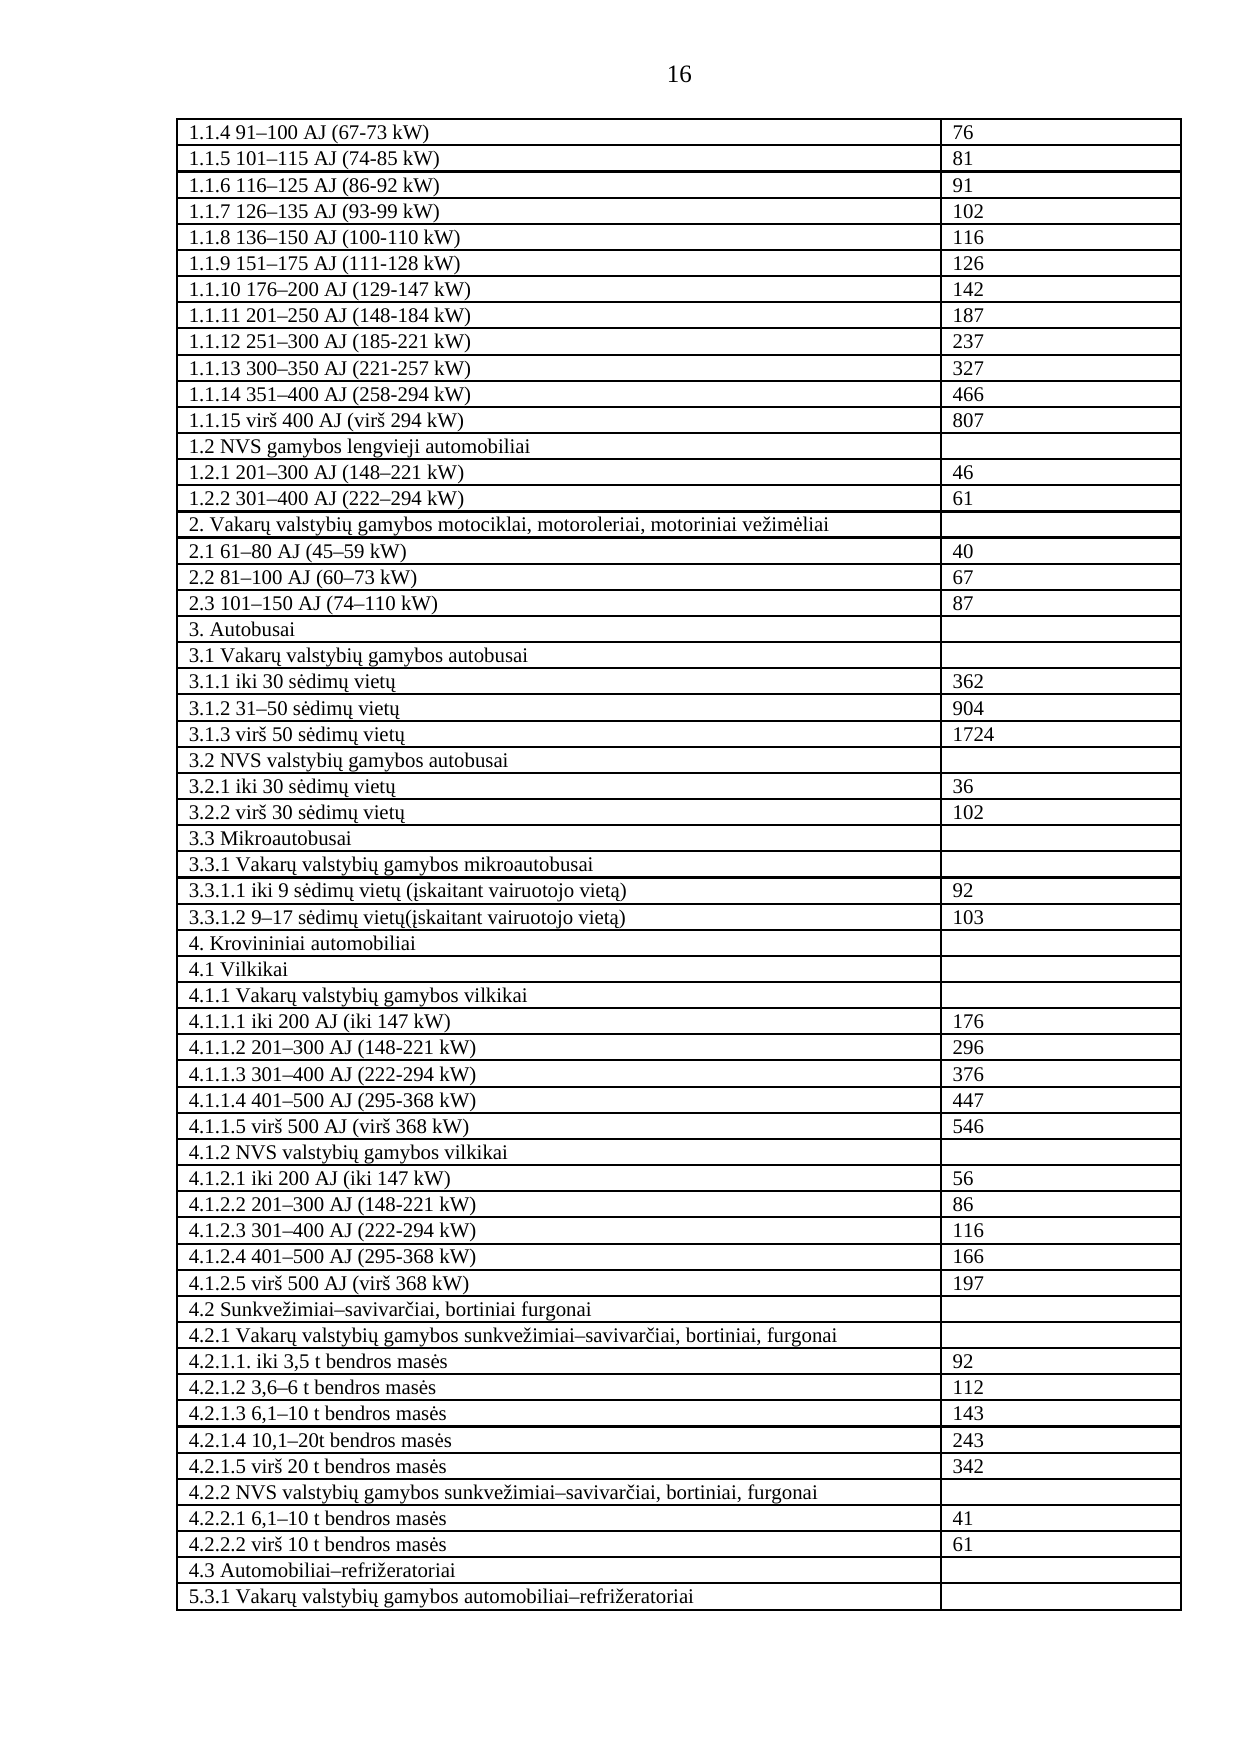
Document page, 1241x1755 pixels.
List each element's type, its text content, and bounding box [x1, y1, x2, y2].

table_cell 1.1.15 virš 400 AJ (virš 294 kW) [178, 408, 940, 432]
table_cell 92 [942, 1349, 1180, 1373]
table_cell [942, 852, 1180, 876]
table_cell 1.1.6 116–125 AJ (86-92 kW) [178, 173, 940, 197]
table_cell 4.2.1.4 10,1–20t bendros masės [178, 1428, 940, 1452]
table_cell 3.3 Mikroautobusai [178, 826, 940, 850]
table_cell 3. Autobusai [178, 617, 940, 641]
table_cell 807 [942, 408, 1180, 432]
table_cell 237 [942, 329, 1180, 353]
table_cell 40 [942, 539, 1180, 563]
table_cell 36 [942, 774, 1180, 798]
table_cell 2.2 81–100 AJ (60–73 kW) [178, 565, 940, 589]
table_cell 187 [942, 303, 1180, 327]
table_cell 91 [942, 173, 1180, 197]
table_cell 327 [942, 356, 1180, 379]
table_cell 4.1.1.5 virš 500 AJ (virš 368 kW) [178, 1114, 940, 1138]
table_cell 243 [942, 1428, 1180, 1452]
table_cell 1.1.10 176–200 AJ (129-147 kW) [178, 277, 940, 301]
table_cell [942, 931, 1180, 955]
table_cell 143 [942, 1401, 1180, 1425]
table_cell 4. Krovininiai automobiliai [178, 931, 940, 955]
table_cell 1.1.4 91–100 AJ (67-73 kW) [178, 120, 940, 144]
table_cell 1.2.2 301–400 AJ (222–294 kW) [178, 486, 940, 510]
table_cell 4.1.2.5 virš 500 AJ (virš 368 kW) [178, 1271, 940, 1295]
table_cell 1.2.1 201–300 AJ (148–221 kW) [178, 460, 940, 484]
table_cell 87 [942, 591, 1180, 615]
table_cell 1.1.14 351–400 AJ (258-294 kW) [178, 382, 940, 406]
table_cell 466 [942, 382, 1180, 406]
table_cell 67 [942, 565, 1180, 589]
table_cell [942, 1323, 1180, 1347]
table_cell [942, 748, 1180, 772]
table_cell 3.2.1 iki 30 sėdimų vietų [178, 774, 940, 798]
table_cell 61 [942, 486, 1180, 510]
table_cell 2.3 101–150 AJ (74–110 kW) [178, 591, 940, 615]
table_cell 4.1.2 NVS valstybių gamybos vilkikai [178, 1140, 940, 1164]
table_cell [942, 513, 1180, 536]
table_cell 4.1.1.2 201–300 AJ (148-221 kW) [178, 1035, 940, 1059]
table_cell 4.2.2 NVS valstybių gamybos sunkvežimiai–savivarčiai, bortiniai, furgonai [178, 1480, 940, 1504]
table_cell [942, 643, 1180, 667]
table_cell 4.2.1.2 3,6–6 t bendros masės [178, 1375, 940, 1399]
table_cell 4.1.1 Vakarų valstybių gamybos vilkikai [178, 983, 940, 1007]
table_cell 4.2 Sunkvežimiai–savivarčiai, bortiniai furgonai [178, 1297, 940, 1321]
table_cell 102 [942, 199, 1180, 223]
table_cell 904 [942, 695, 1180, 719]
table_cell 3.1.3 virš 50 sėdimų vietų [178, 722, 940, 746]
table_cell 546 [942, 1114, 1180, 1138]
table_cell 296 [942, 1035, 1180, 1059]
table_cell 1.1.12 251–300 AJ (185-221 kW) [178, 329, 940, 353]
table_cell [942, 983, 1180, 1007]
table_cell 2.1 61–80 AJ (45–59 kW) [178, 539, 940, 563]
table_cell 1.1.7 126–135 AJ (93-99 kW) [178, 199, 940, 223]
table_cell 1724 [942, 722, 1180, 746]
table_cell 3.1.2 31–50 sėdimų vietų [178, 695, 940, 719]
table_cell 3.2.2 virš 30 sėdimų vietų [178, 800, 940, 824]
table_cell 4.1.1.4 401–500 AJ (295-368 kW) [178, 1088, 940, 1112]
table_cell 102 [942, 800, 1180, 824]
table_cell 2. Vakarų valstybių gamybos motociklai, motoroleriai, motoriniai vežimėliai [178, 513, 940, 536]
table_cell 1.1.8 136–150 AJ (100-110 kW) [178, 225, 940, 249]
table_cell 41 [942, 1506, 1180, 1530]
table_cell 116 [942, 1218, 1180, 1242]
table_cell 3.3.1 Vakarų valstybių gamybos mikroautobusai [178, 852, 940, 876]
table_cell 4.2.1.1. iki 3,5 t bendros masės [178, 1349, 940, 1373]
table_cell 4.2.1.3 6,1–10 t bendros masės [178, 1401, 940, 1425]
table_cell 4.1.1.3 301–400 AJ (222-294 kW) [178, 1061, 940, 1086]
table_cell [942, 1140, 1180, 1164]
table_cell 342 [942, 1454, 1180, 1478]
table_cell 4.1.2.3 301–400 AJ (222-294 kW) [178, 1218, 940, 1242]
table_cell 56 [942, 1166, 1180, 1190]
table_cell [942, 826, 1180, 850]
table_cell 1.2 NVS gamybos lengvieji automobiliai [178, 434, 940, 458]
table_cell 142 [942, 277, 1180, 301]
table_cell 3.1.1 iki 30 sėdimų vietų [178, 669, 940, 693]
table_cell 5.3.1 Vakarų valstybių gamybos automobiliai–refrižeratoriai [178, 1584, 940, 1608]
table_cell 176 [942, 1009, 1180, 1033]
table_cell 376 [942, 1061, 1180, 1086]
table_cell [942, 1297, 1180, 1321]
table_cell 46 [942, 460, 1180, 484]
table_cell 4.2.2.1 6,1–10 t bendros masės [178, 1506, 940, 1530]
table_cell 92 [942, 879, 1180, 902]
table_cell 4.1.1.1 iki 200 AJ (iki 147 kW) [178, 1009, 940, 1033]
table_cell [942, 617, 1180, 641]
table_cell 447 [942, 1088, 1180, 1112]
table_cell [942, 1480, 1180, 1504]
table_cell 4.2.2.2 virš 10 t bendros masės [178, 1532, 940, 1556]
table_cell 4.3 Automobiliai–refrižeratoriai [178, 1558, 940, 1582]
table_cell 81 [942, 146, 1180, 170]
table_cell 1.1.11 201–250 AJ (148-184 kW) [178, 303, 940, 327]
table_cell [942, 957, 1180, 981]
table_cell 103 [942, 905, 1180, 929]
table_cell 61 [942, 1532, 1180, 1556]
table_cell 4.2.1 Vakarų valstybių gamybos sunkvežimiai–savivarčiai, bortiniai, furgonai [178, 1323, 940, 1347]
table_cell 166 [942, 1245, 1180, 1268]
table_cell 76 [942, 120, 1180, 144]
table_cell [942, 1558, 1180, 1582]
table_cell 1.1.5 101–115 AJ (74-85 kW) [178, 146, 940, 170]
table_cell 126 [942, 251, 1180, 275]
table_cell 4.1.2.1 iki 200 AJ (iki 147 kW) [178, 1166, 940, 1190]
table_cell 197 [942, 1271, 1180, 1295]
table_cell 1.1.9 151–175 AJ (111-128 kW) [178, 251, 940, 275]
table_cell 3.2 NVS valstybių gamybos autobusai [178, 748, 940, 772]
table_cell 3.3.1.1 iki 9 sėdimų vietų (įskaitant vairuotojo vietą) [178, 879, 940, 902]
table_cell 116 [942, 225, 1180, 249]
table_cell 112 [942, 1375, 1180, 1399]
table_cell 4.2.1.5 virš 20 t bendros masės [178, 1454, 940, 1478]
table_cell 4.1.2.4 401–500 AJ (295-368 kW) [178, 1245, 940, 1268]
table_cell 362 [942, 669, 1180, 693]
table_cell [942, 434, 1180, 458]
table_cell 4.1 Vilkikai [178, 957, 940, 981]
table_cell 4.1.2.2 201–300 AJ (148-221 kW) [178, 1192, 940, 1216]
table_cell 1.1.13 300–350 AJ (221-257 kW) [178, 356, 940, 379]
table_cell 86 [942, 1192, 1180, 1216]
table_cell 3.3.1.2 9–17 sėdimų vietų(įskaitant vairuotojo vietą) [178, 905, 940, 929]
table_cell 3.1 Vakarų valstybių gamybos autobusai [178, 643, 940, 667]
table_cell [942, 1584, 1180, 1608]
